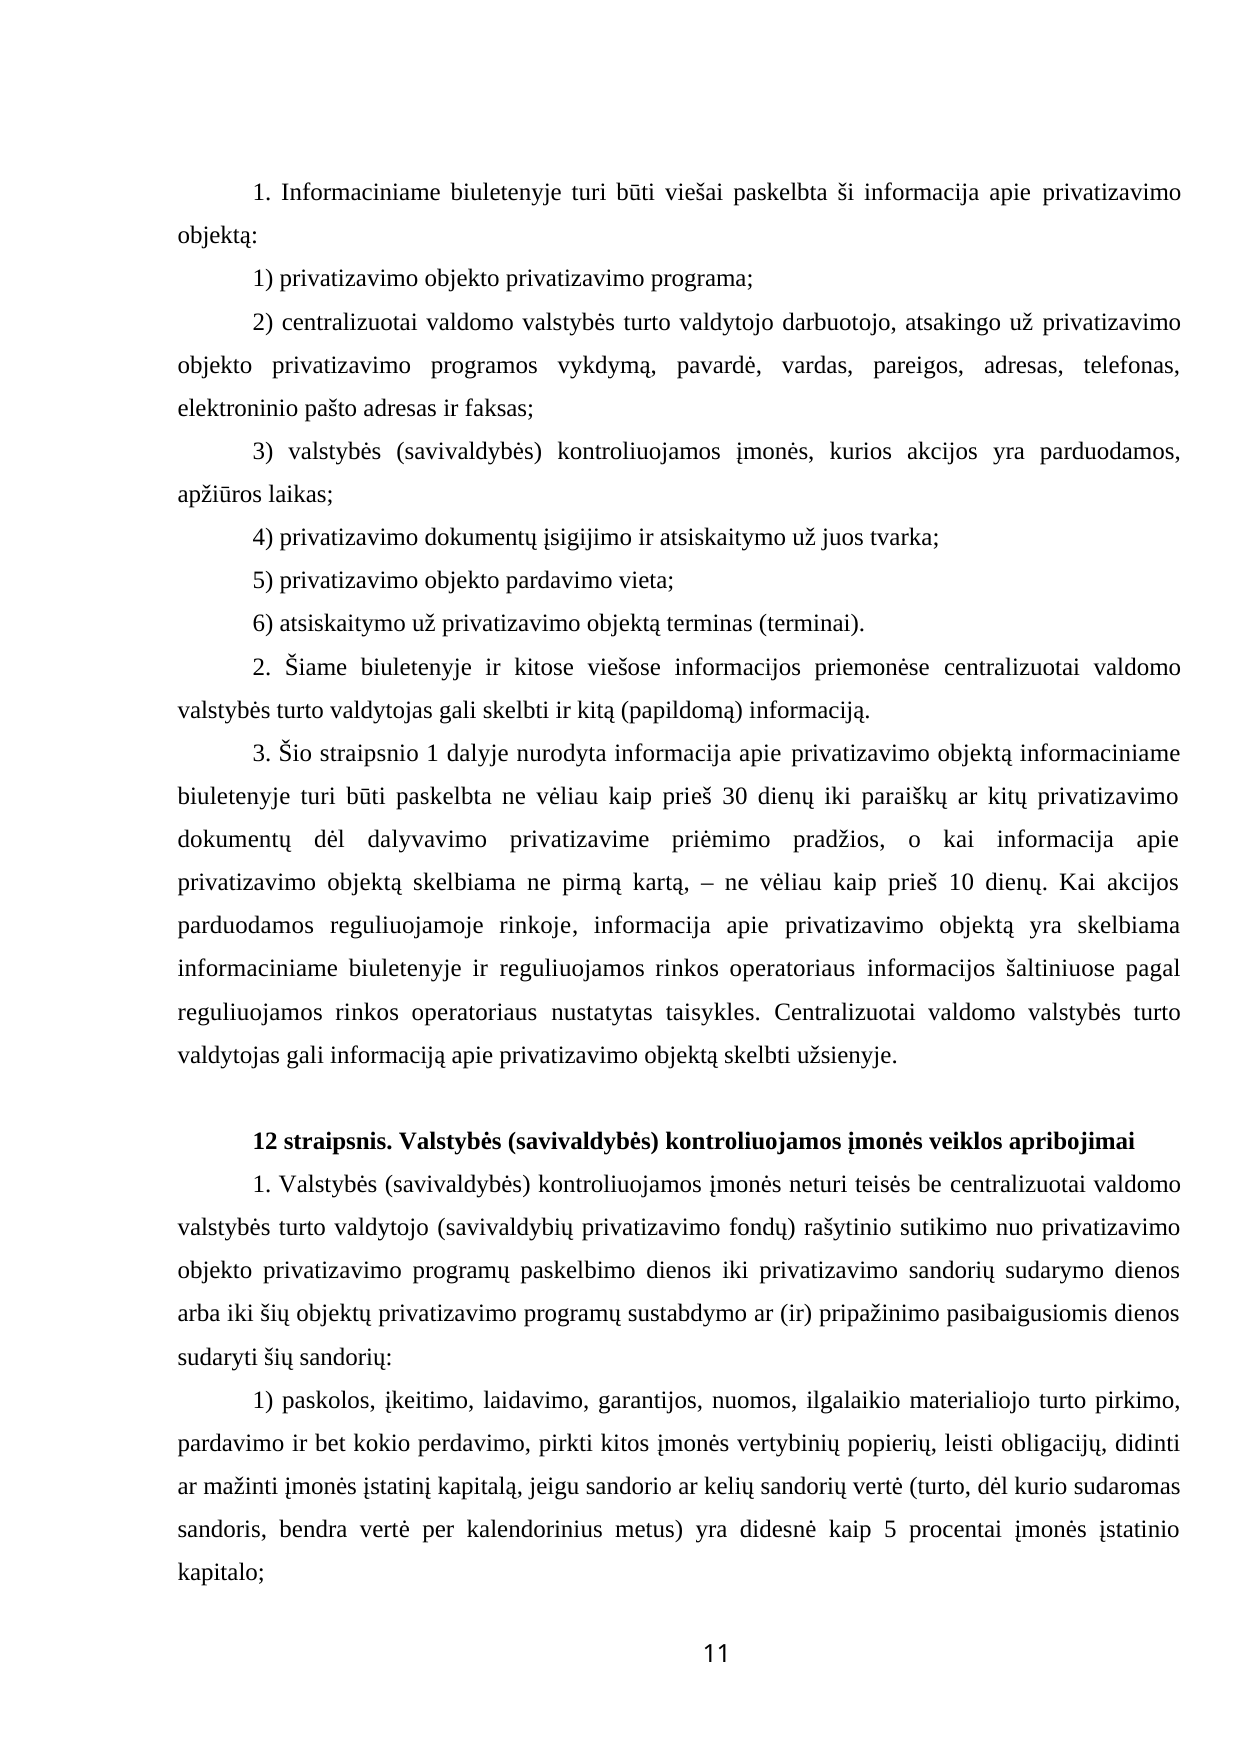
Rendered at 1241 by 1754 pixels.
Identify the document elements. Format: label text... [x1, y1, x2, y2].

text 2. Šiame biuletenyje ir kitose viešose informacijos priemonėse centralizuotai valdomo valstybės turto valdytojas gali skelbti ir kitą (papildomą) informaciją. [177, 652, 1181, 723]
text 4) privatizavimo dokumentų įsigijimo ir atsiskaitymo už juos tvarka; [177, 522, 1181, 551]
text 1. Informaciniame biuletenyje turi būti viešai paskelbta ši informacija apie privatizavimo objektą: [177, 177, 1181, 249]
text 3) valstybės (savivaldybės) kontroliuojamos įmonės, kurios akcijos yra parduodamos, apžiūros laikas; [177, 436, 1181, 508]
text 12 straipsnis. Valstybės (savivaldybės) kontroliuojamos įmonės veiklos apribojimai [252, 1126, 1181, 1155]
text 1. Valstybės (savivaldybės) kontroliuojamos įmonės neturi teisės be centralizuotai valdomo valstybės turto valdytojo (savivaldybių privatizavimo fondų) rašytinio sutikimo nuo privatizavimo objekto privatizavimo programų paskelbimo dienos iki privatizavimo sandorių sudarymo dienos arba iki šių objektų privatizavimo programų sustabdymo ar (ir) pripažinimo pasibaigusiomis dienos sudaryti šių sandorių: [177, 1169, 1181, 1370]
text 2) centralizuotai valdomo valstybės turto valdytojo darbuotojo, atsakingo už privatizavimo objekto privatizavimo programos vykdymą, pavardė, vardas, pareigos, adresas, telefonas, elektroninio pašto adresas ir faksas; [177, 307, 1181, 422]
text 5) privatizavimo objekto pardavimo vieta; [177, 565, 1181, 594]
text 1) paskolos, įkeitimo, laidavimo, garantijos, nuomos, ilgalaikio materialiojo turto pirkimo, pardavimo ir bet kokio perdavimo, pirkti kitos įmonės vertybinių popierių, leisti obligacijų, didinti ar mažinti įmonės įstatinį kapitalą, jeigu sandorio ar kelių sandorių vertė (turto, dėl kurio sudaromas sandoris, bendra vertė per kalendorinius metus) yra didesnė kaip 5 procentai įmonės įstatinio kapitalo; [177, 1385, 1181, 1586]
text 3. Šio straipsnio 1 dalyje nurodyta informacija apie privatizavimo objektą informaciniame biuletenyje turi būti paskelbta ne vėliau kaip prieš 30 dienų iki paraiškų ar kitų privatizavimo dokumentų dėl dalyvavimo privatizavime priėmimo pradžios, o kai informacija apie privatizavimo objektą skelbiama ne pirmą kartą, – ne vėliau kaip prieš 10 dienų. Kai akcijos parduodamos reguliuojamoje rinkoje, informacija apie privatizavimo objektą yra skelbiama informaciniame biuletenyje ir reguliuojamos rinkos operatoriaus informacijos šaltiniuose pagal reguliuojamos rinkos operatoriaus nustatytas taisykles. Centralizuotai valdomo valstybės turto valdytojas gali informaciją apie privatizavimo objektą skelbti užsienyje. [177, 738, 1181, 1068]
text 6) atsiskaitymo už privatizavimo objektą terminas (terminai). [177, 608, 1181, 637]
text 1) privatizavimo objekto privatizavimo programa; [177, 263, 1181, 292]
